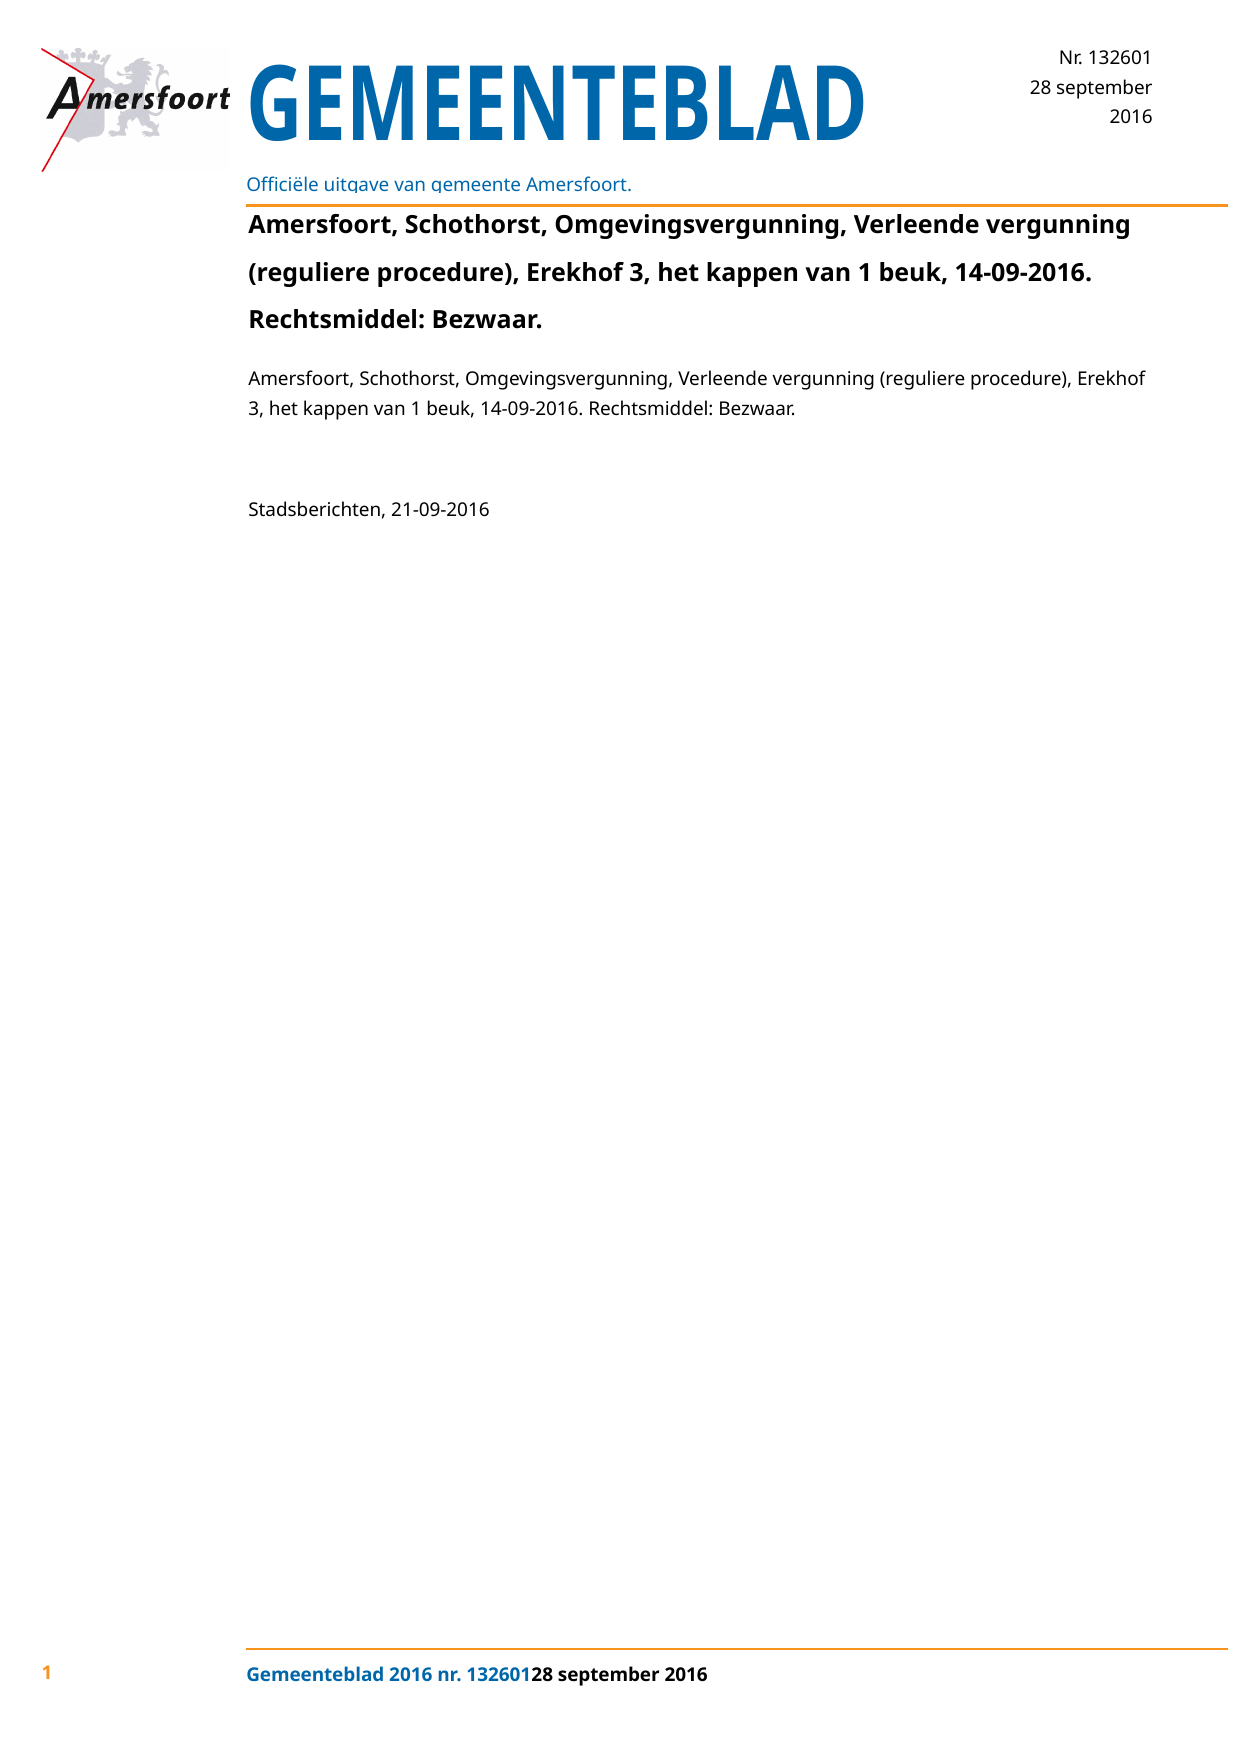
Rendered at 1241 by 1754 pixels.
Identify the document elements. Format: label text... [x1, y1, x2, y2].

text Stadsberichten, 21-09-2016 [248, 496, 1152, 522]
text Amersfoort, Schothorst, Omgevingsvergunning, Verleende vergunning (reguliere procedure), Erekhof 3, het kappen van 1 beuk, 14-09-2016. Rechtsmiddel: Bezwaar. [248, 207, 1152, 336]
text Amersfoort, Schothorst, Omgevingsvergunning, Verleende vergunning (reguliere procedure), Erekhof 3, het kappen van 1 beuk, 14-09-2016. Rechtsmiddel: Bezwaar. [248, 366, 1152, 421]
picture [41, 47, 231, 172]
